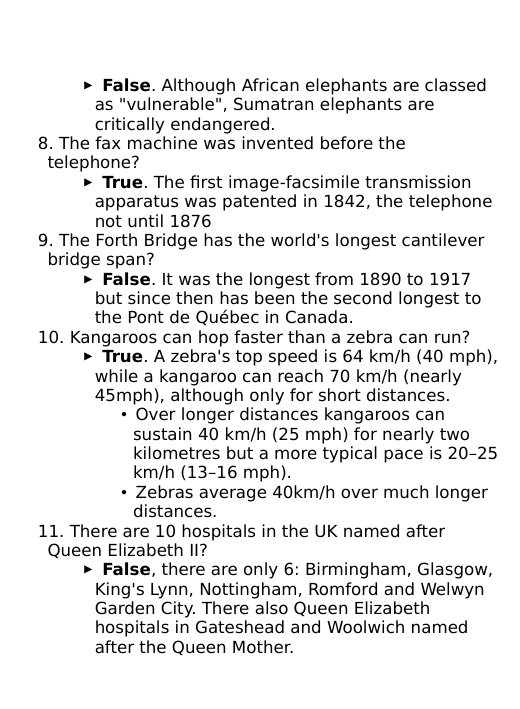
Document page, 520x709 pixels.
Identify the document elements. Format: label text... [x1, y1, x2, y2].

list There are 10 hospitals in the UK named after Queen Elizabeth II? [32, 522, 502, 560]
list False. Although African elephants are classed as "vulnerable", Sumatran elephants are critically endangered. [83, 76, 502, 134]
list True. A zebra's top speed is 64 km/h (40 mph), while a kangaroo can reach 70 km/h (nearly 45mph), although only for short distances. [83, 347, 502, 405]
list False, there are only 6: Birmingham, Glasgow, King's Lynn, Nottingham, Romford and Welwyn Garden City. There also Queen Elizabeth hospitals in Gateshead and Woolwich named after the Queen Mother. [83, 560, 502, 657]
list The fax machine was invented before the telephone? [32, 134, 502, 173]
list Kangaroos can hop faster than a zebra can run? [32, 328, 502, 347]
list Zebras average 40km/h over much longer distances. [121, 483, 502, 522]
list False. It was the longest from 1890 to 1917 but since then has been the second longest to the Pont de Québec in Canada. [83, 270, 502, 328]
list Over longer distances kangaroos can sustain 40 km/h (25 mph) for nearly two kilometres but a more typical pace is 20–25 km/h (13–16 mph). [121, 405, 502, 483]
list The Forth Bridge has the world's longest cantilever bridge span? [32, 231, 502, 270]
list True. The first image-facsimile transmission apparatus was patented in 1842, the telephone not until 1876 [83, 173, 502, 231]
